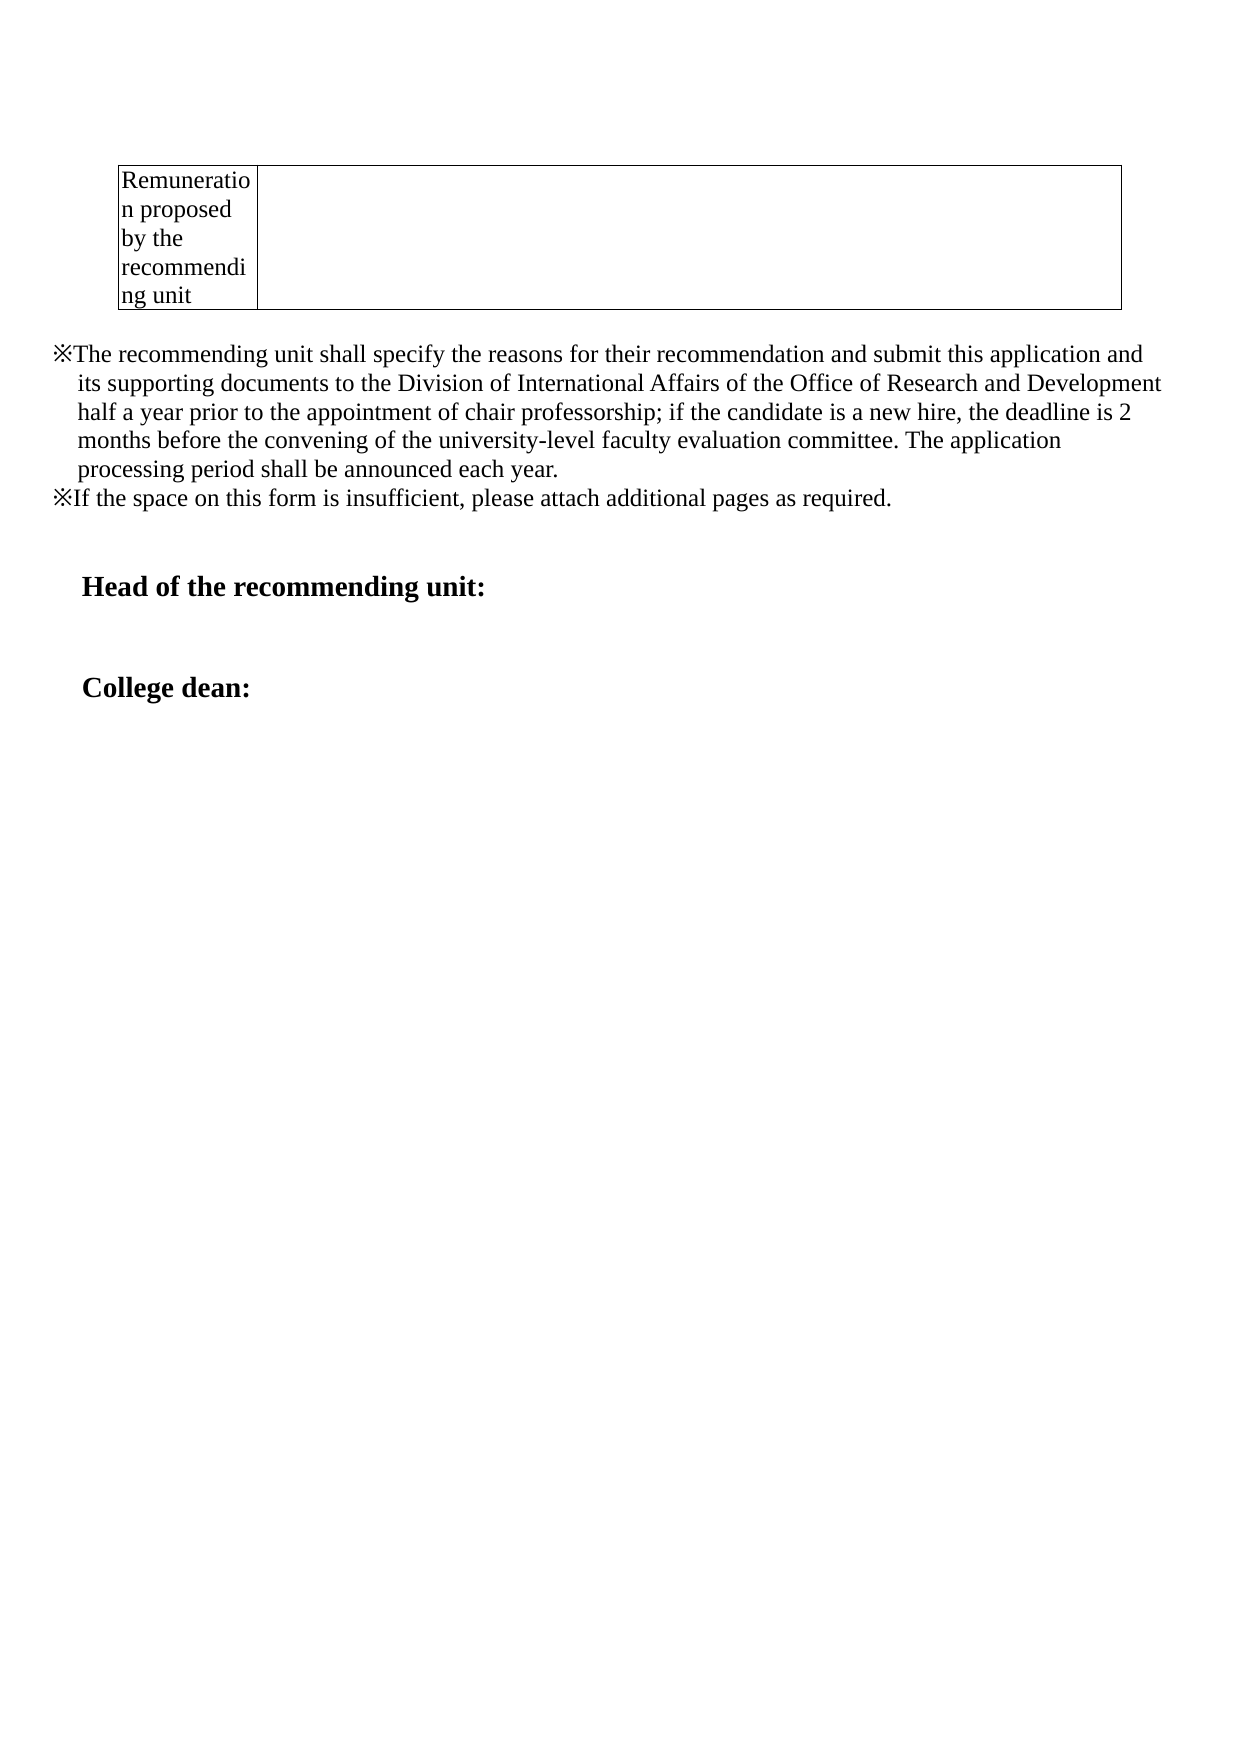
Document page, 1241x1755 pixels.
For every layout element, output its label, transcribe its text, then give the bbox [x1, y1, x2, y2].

table_cell Remuneration proposed by the recommending unit [119, 166, 257, 309]
text ※The recommending unit shall specify the reasons for their recommendation and submit this application and its supporting documents to the Division of International Affairs of the Office of Research and Development half a year prior to the appointment of chair professorship; if the candidate is a new hire, the deadline is 2 months before the convening of the university-level faculty evaluation committee. The application processing period shall be announced each year. [52, 339, 1172, 483]
text Head of the recommending unit: [52, 569, 1184, 603]
text ※If the space on this form is insufficient, please attach additional pages as required. [52, 483, 1172, 512]
table_cell [258, 166, 1121, 309]
text College dean: [52, 670, 1184, 703]
